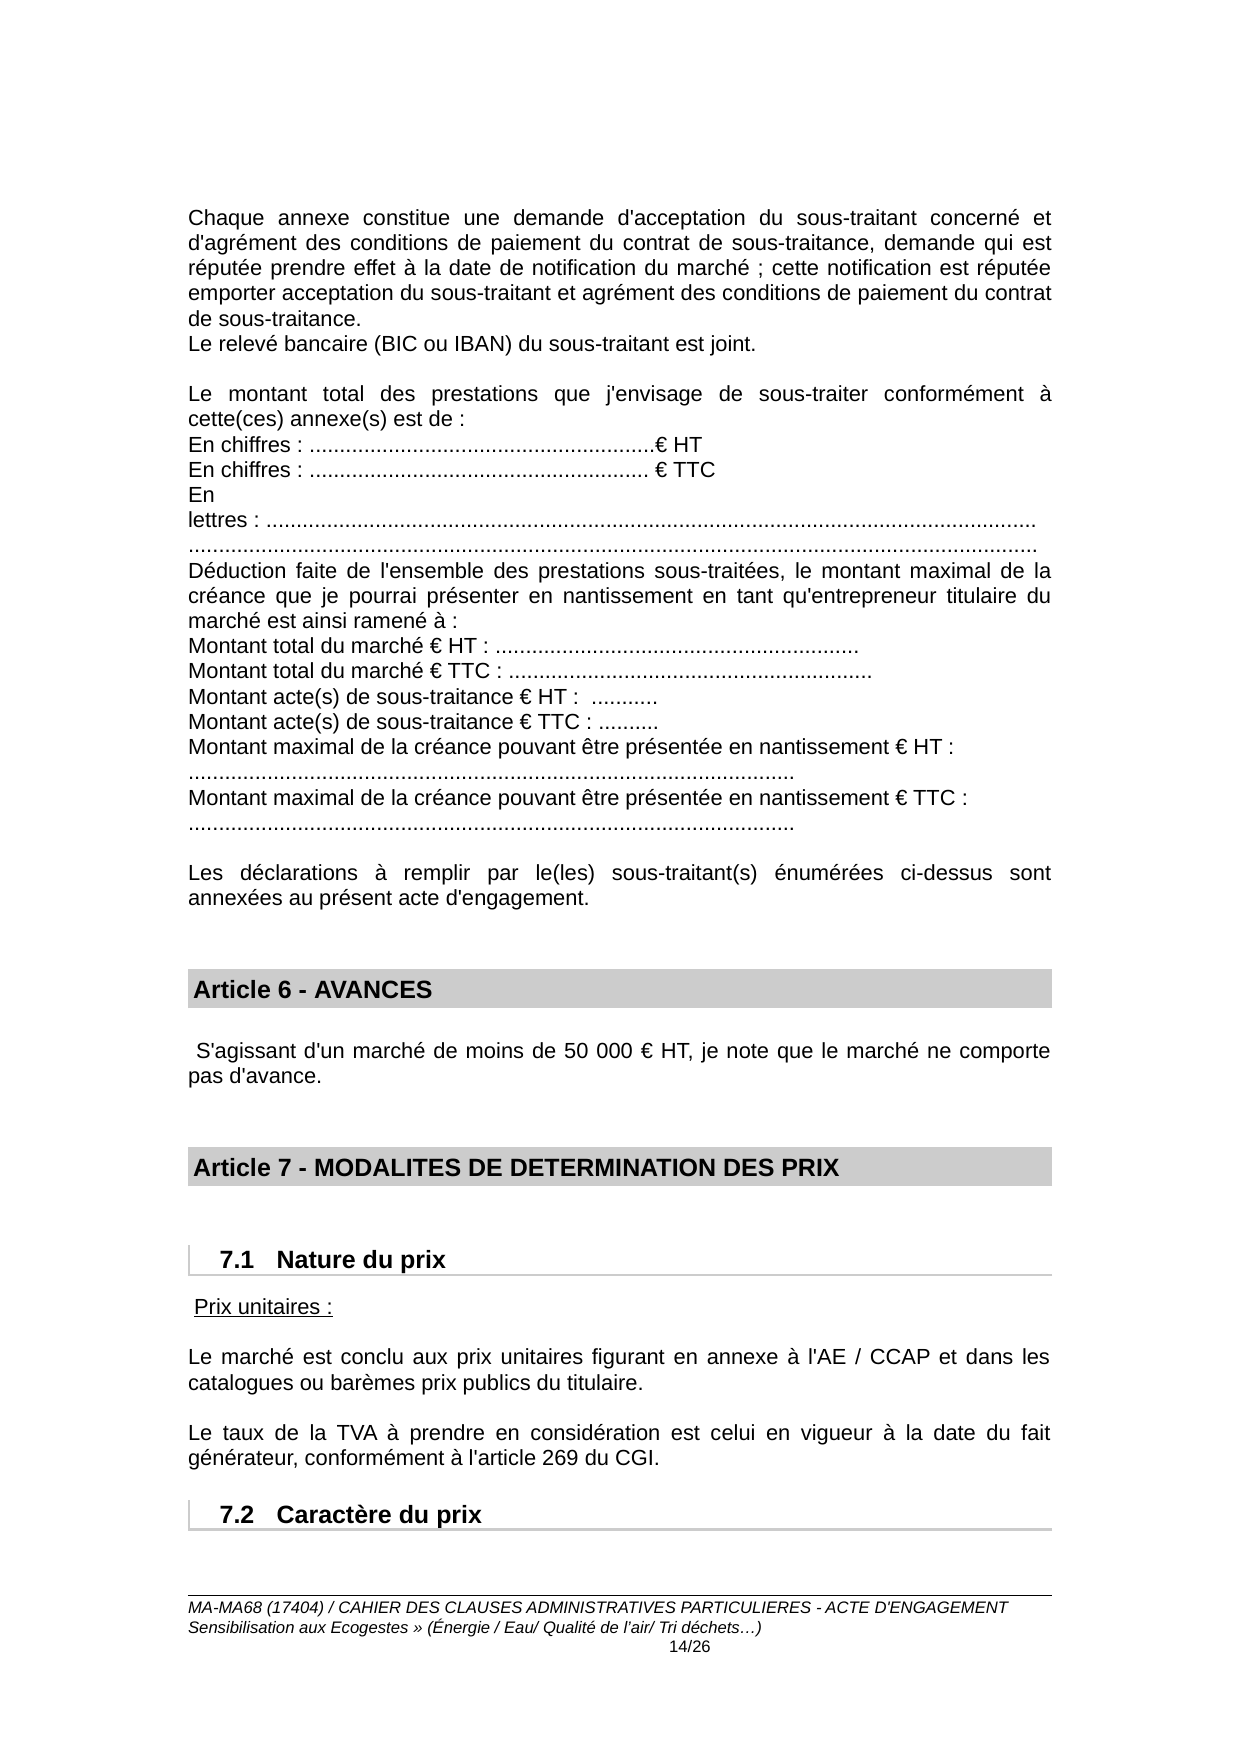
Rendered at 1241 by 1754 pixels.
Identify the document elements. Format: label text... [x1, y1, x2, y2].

text En chiffres : ........................................................ € TTC [188, 457, 1052, 482]
text Montant total du marché € TTC : ............................................................ [188, 658, 1052, 683]
text Montant acte(s) de sous-traitance € HT : ........... [188, 683, 1052, 709]
text Le marché est conclu aux prix unitaires figurant en annexe à l'AE / CCAP et dans les catalogues ou barèmes prix publics du titulaire. [188, 1344, 1052, 1395]
text Montant maximal de la créance pouvant être présentée en nantissement € HT : [188, 734, 1052, 759]
text Le montant total des prestations que j'envisage de sous-traiter conformément à cette(ces) annexe(s) est de : [188, 381, 1052, 431]
text Montant maximal de la créance pouvant être présentée en nantissement € TTC : [188, 784, 1052, 809]
text Chaque annexe constitue une demande d'acceptation du sous-traitant concerné et d'agrément des conditions de paiement du contrat de sous-traitance, demande qui est réputée prendre effet à la date de notification du marché ; cette notification est réputée emporter acceptation du sous-traitant et agrément des conditions de paiement du contrat de sous-traitance. [188, 204, 1052, 331]
text Le taux de la TVA à prendre en considération est celui en vigueur à la date du fait générateur, conformément à l'article 269 du CGI. [188, 1420, 1052, 1470]
text En chiffres : .........................................................€ HT [188, 431, 1052, 457]
text Prix unitaires : [188, 1294, 1052, 1319]
subtitle MODALITES DE DETERMINATION DES PRIX [190, 1150, 1050, 1184]
text Le relevé bancaire (BIC ou IBAN) du sous-traitant est joint. [188, 331, 1052, 356]
subtitle Nature du prix [190, 1245, 1052, 1274]
text ............................................................................................................................................ [188, 532, 1052, 557]
subtitle AVANCES [190, 972, 1050, 1006]
text S'agissant d'un marché de moins de 50 000 € HT, je note que le marché ne comporte pas d'avance. [188, 1038, 1052, 1088]
text Déduction faite de l'ensemble des prestations sous-traitées, le montant maximal de la créance que je pourrai présenter en nantissement en tant qu'entrepreneur titulaire du marché est ainsi ramené à : [188, 557, 1052, 633]
text Les déclarations à remplir par le(les) sous-traitant(s) énumérées ci-dessus sont annexées au présent acte d'engagement. [188, 860, 1052, 910]
text .................................................................................................... [188, 759, 1052, 784]
text .................................................................................................... [188, 809, 1052, 835]
text Montant total du marché € HT : ............................................................ [188, 633, 1052, 658]
subtitle Caractère du prix [190, 1500, 1052, 1528]
text En lettres : ............................................................................................................................... [188, 482, 1052, 532]
text Montant acte(s) de sous-traitance € TTC : .......... [188, 709, 1052, 734]
